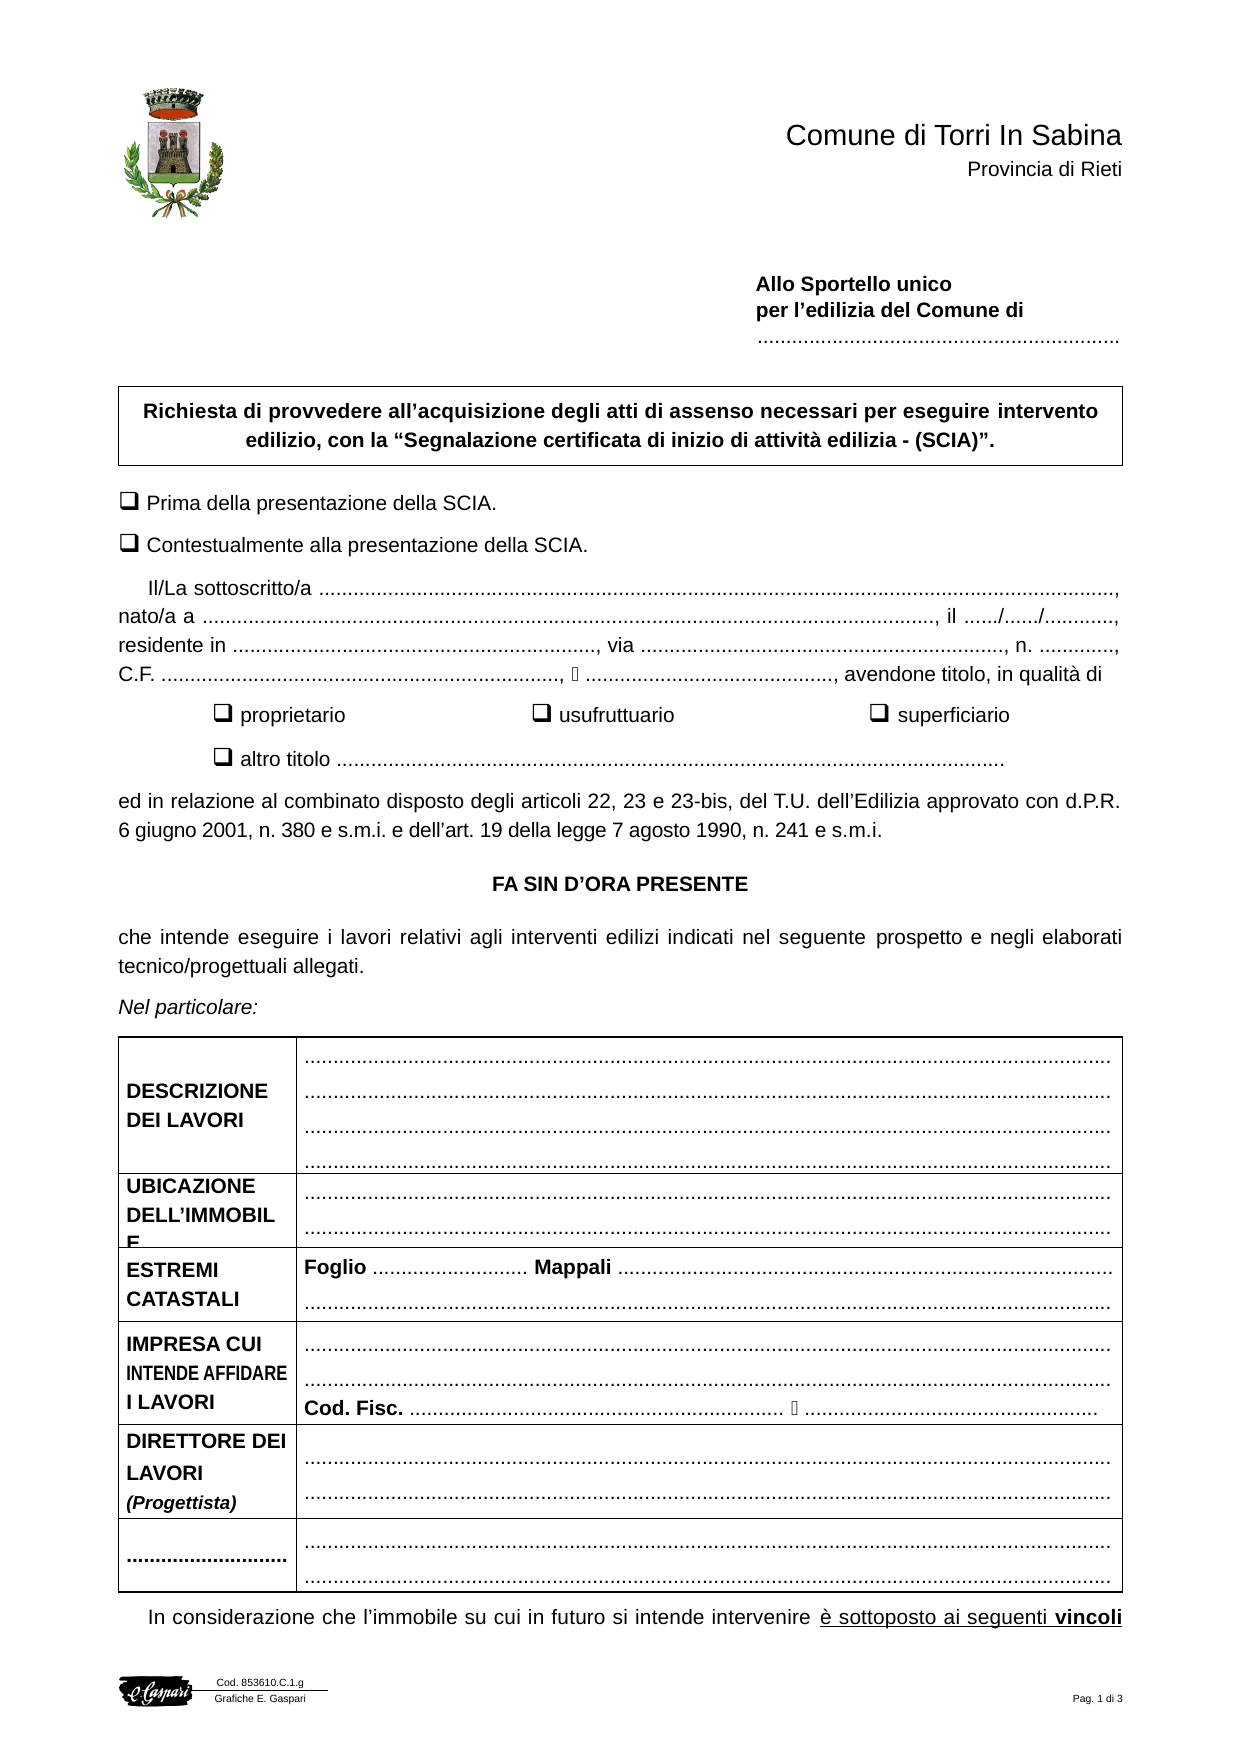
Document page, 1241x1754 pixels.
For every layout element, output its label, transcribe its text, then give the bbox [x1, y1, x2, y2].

text FA SIN D’ORA PRESENTE [118, 871, 1122, 895]
table_cell DIRETTORE DEI LAVORI (Progettista) [119, 1425, 296, 1518]
table_header Richiesta di provvedere all’acquisizione degli atti di assenso necessari per eseguire intervento edilizio, con la “Segnalazione certificata di inizio di attività edilizia - (SCIA)”. [119, 387, 1122, 464]
text Il/La sottoscritto/a .........................................................................................................................................., nato/a a ..............................................................................................................................., il ....../....../............, residente in ..............................................................., via ..............................................................., n. ............., C.F. .....................................................................,  ..........................................., avendone titolo, in qualità di [118, 576, 1122, 686]
table_cell ............................................................................................................................................ ............................................................................................................................................ [297, 1519, 1122, 1591]
table_header ............................................................................................................................................ ............................................................................................................................................ ............................................................................................................................................ ............................................................................................................................................ [297, 1038, 1122, 1173]
table_cell ............................................................................................................................................ ............................................................................................................................................ [297, 1174, 1122, 1247]
table_cell Foglio ........................... Mappali ...................................................................................... ............................................................................................................................................ [297, 1248, 1122, 1321]
text In considerazione che l’immobile su cui in futuro si intende intervenire è sottoposto ai seguenti vincoli [118, 1605, 1122, 1629]
text  altro titolo .................................................................................................................... [118, 746, 1122, 771]
table_cell UBICAZIONE DELL’IMMOBILE [119, 1174, 296, 1247]
table_header DESCRIZIONE DEI LAVORI [119, 1038, 296, 1173]
text  Contestualmente alla presentazione della SCIA. [118, 533, 1122, 558]
text ............................................................... [756, 324, 1122, 348]
text  Prima della presentazione della SCIA. [118, 491, 1122, 516]
picture [122, 87, 224, 219]
table_cell ............................ [119, 1519, 296, 1591]
text Comune di Torri In Sabina [224, 118, 1122, 152]
text Allo Sportello unico [755, 272, 1122, 296]
text  proprietario  usufruttuario  superficiario [118, 703, 1122, 728]
table_cell ............................................................................................................................................ ............................................................................................................................................ [297, 1425, 1122, 1518]
table_cell ............................................................................................................................................ ............................................................................................................................................ Cod. Fisc. .................................................................  ................................................... [297, 1322, 1122, 1424]
picture [118, 1675, 193, 1707]
text Provincia di Rieti [224, 157, 1122, 181]
text Nel particolare: [118, 995, 1122, 1019]
table_cell IMPRESA CUI INTENDE AFFIDARE I LAVORI [119, 1322, 296, 1424]
table_cell ESTREMI CATASTALI [119, 1248, 296, 1321]
text che intende eseguire i lavori relativi agli interventi edilizi indicati nel seguente prospetto e negli elaborati tecnico/progettuali allegati. [118, 925, 1122, 978]
text per l’edilizia del Comune di [756, 298, 1122, 322]
text ed in relazione al combinato disposto degli articoli 22, 23 e 23-bis, del T.U. dell’Edilizia approvato con d.P.R. 6 giugno 2001, n. 380 e s.m.i. e dell’art. 19 della legge 7 agosto 1990, n. 241 e s.m.i. [118, 789, 1122, 842]
